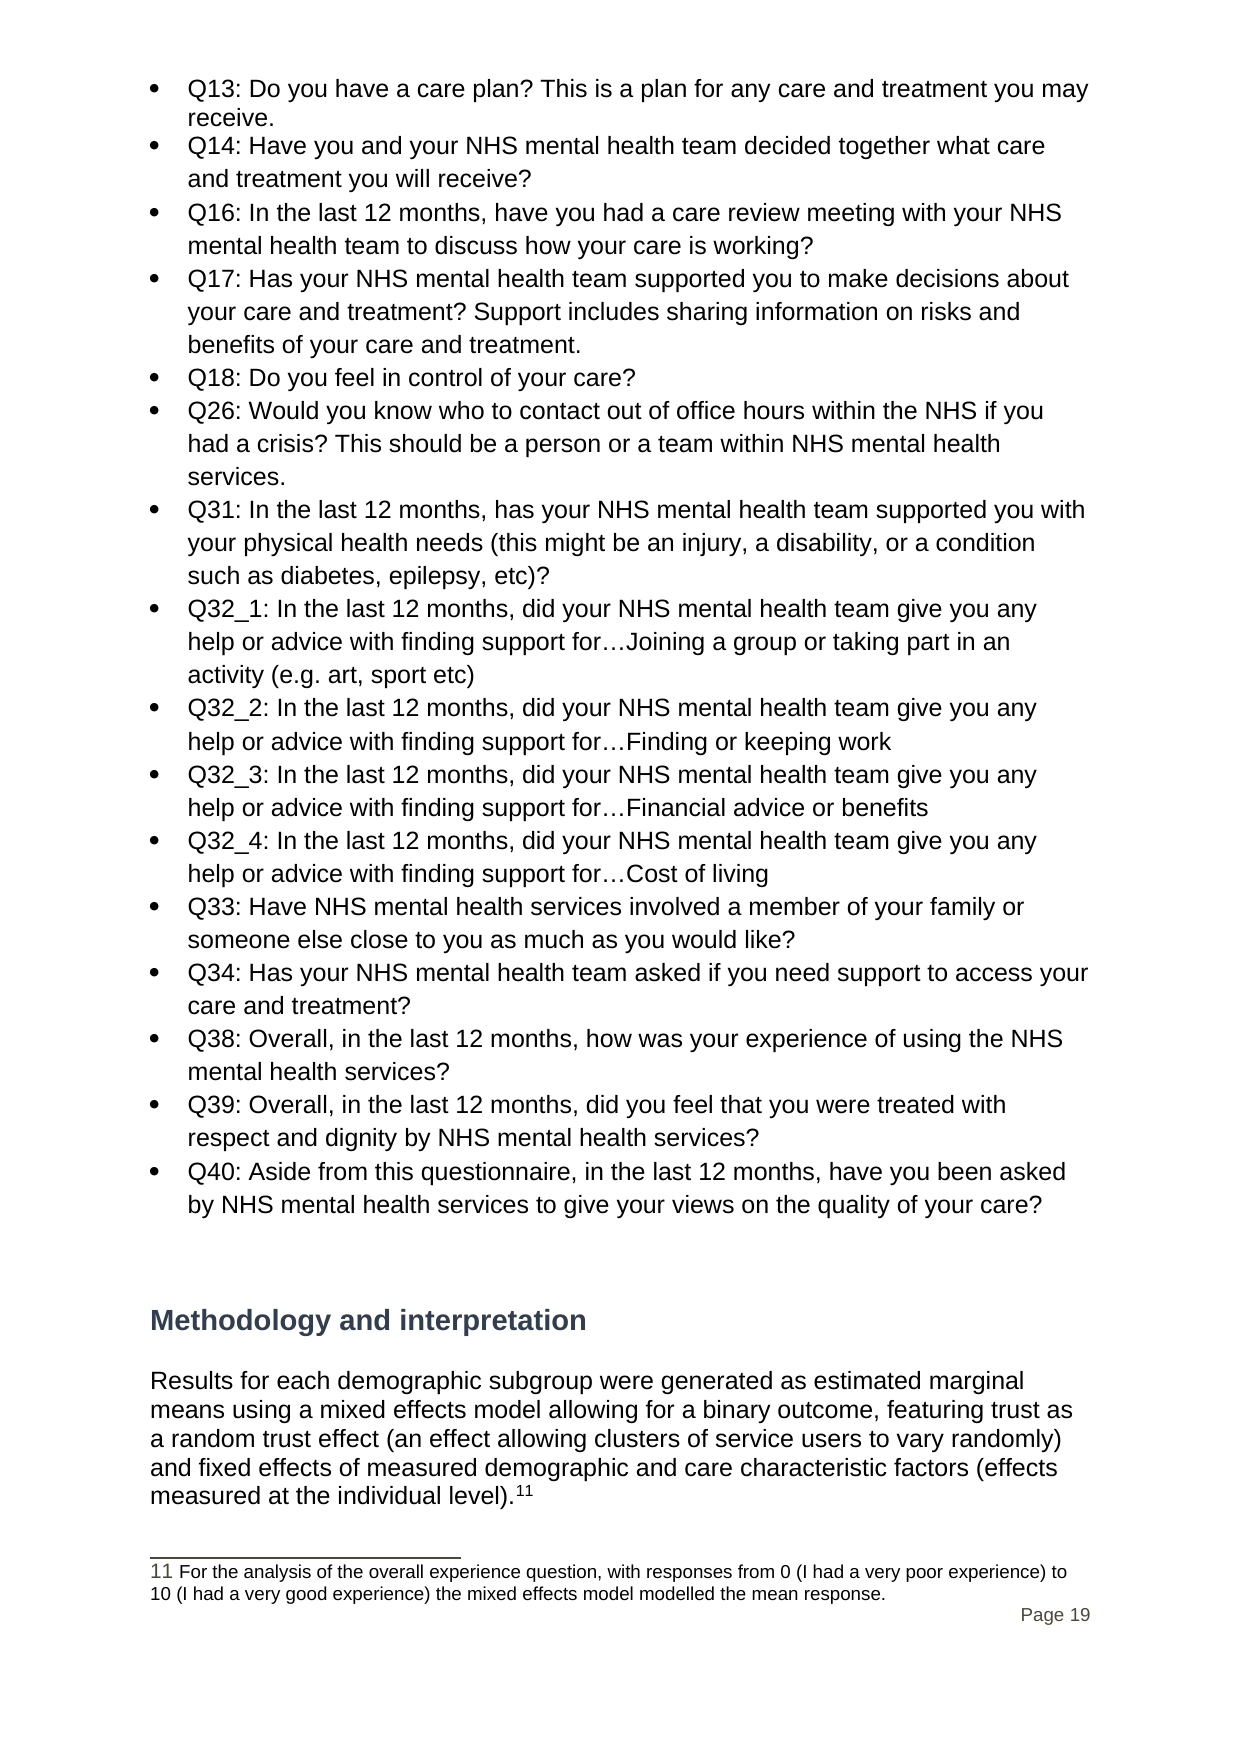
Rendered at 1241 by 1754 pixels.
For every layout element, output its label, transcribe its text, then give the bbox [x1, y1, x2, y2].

list Q32_2: In the last 12 months, did your NHS mental health team give you any help or advice with finding support for…Finding or keeping work [150, 693, 1090, 755]
list Q38: Overall, in the last 12 months, how was your experience of using the NHS mental health services? [150, 1024, 1090, 1086]
list Q13: Do you have a care plan? This is a plan for any care and treatment you may receive. [150, 74, 1090, 131]
text For the analysis of the overall experience question, with responses from 0 (I had a very poor experience) to 10 (I had a very good experience) the mixed effects model modelled the mean response. [150, 1558, 1090, 1604]
list Q33: Have NHS mental health services involved a member of your family or someone else close to you as much as you would like? [150, 892, 1090, 954]
subtitle Methodology and interpretation [150, 1303, 1090, 1336]
list Q32_3: In the last 12 months, did your NHS mental health team give you any help or advice with finding support for…Financial advice or benefits [150, 759, 1090, 821]
list Q39: Overall, in the last 12 months, did you feel that you were treated with respect and dignity by NHS mental health services? [150, 1090, 1090, 1152]
list Q40: Aside from this questionnaire, in the last 12 months, have you been asked by NHS mental health services to give your views on the quality of your care? [150, 1156, 1090, 1218]
list Q16: In the last 12 months, have you had a care review meeting with your NHS mental health team to discuss how your care is working? [150, 197, 1090, 259]
list Q18: Do you feel in control of your care? [150, 363, 1090, 392]
list Q17: Has your NHS mental health team supported you to make decisions about your care and treatment? Support includes sharing information on risks and benefits of your care and treatment. [150, 264, 1090, 358]
list Q31: In the last 12 months, has your NHS mental health team supported you with your physical health needs (this might be an injury, a disability, or a condition such as diabetes, epilepsy, etc)? [150, 495, 1090, 590]
list Q14: Have you and your NHS mental health team decided together what care and treatment you will receive? [150, 131, 1090, 193]
list Q26: Would you know who to contact out of office hours within the NHS if you had a crisis? This should be a person or a team within NHS mental health services. [150, 396, 1090, 491]
text Results for each demographic subgroup were generated as estimated marginal means using a mixed effects model allowing for a binary outcome, featuring trust as a random trust effect (an effect allowing clusters of service users to vary randomly) and fixed effects of measured demographic and care characteristic factors (effects measured at the individual level). [150, 1366, 1090, 1510]
list Q32_4: In the last 12 months, did your NHS mental health team give you any help or advice with finding support for…Cost of living [150, 826, 1090, 888]
list Q34: Has your NHS mental health team asked if you need support to access your care and treatment? [150, 958, 1090, 1020]
list Q32_1: In the last 12 months, did your NHS mental health team give you any help or advice with finding support for…Joining a group or taking part in an activity (e.g. art, sport etc) [150, 594, 1090, 689]
